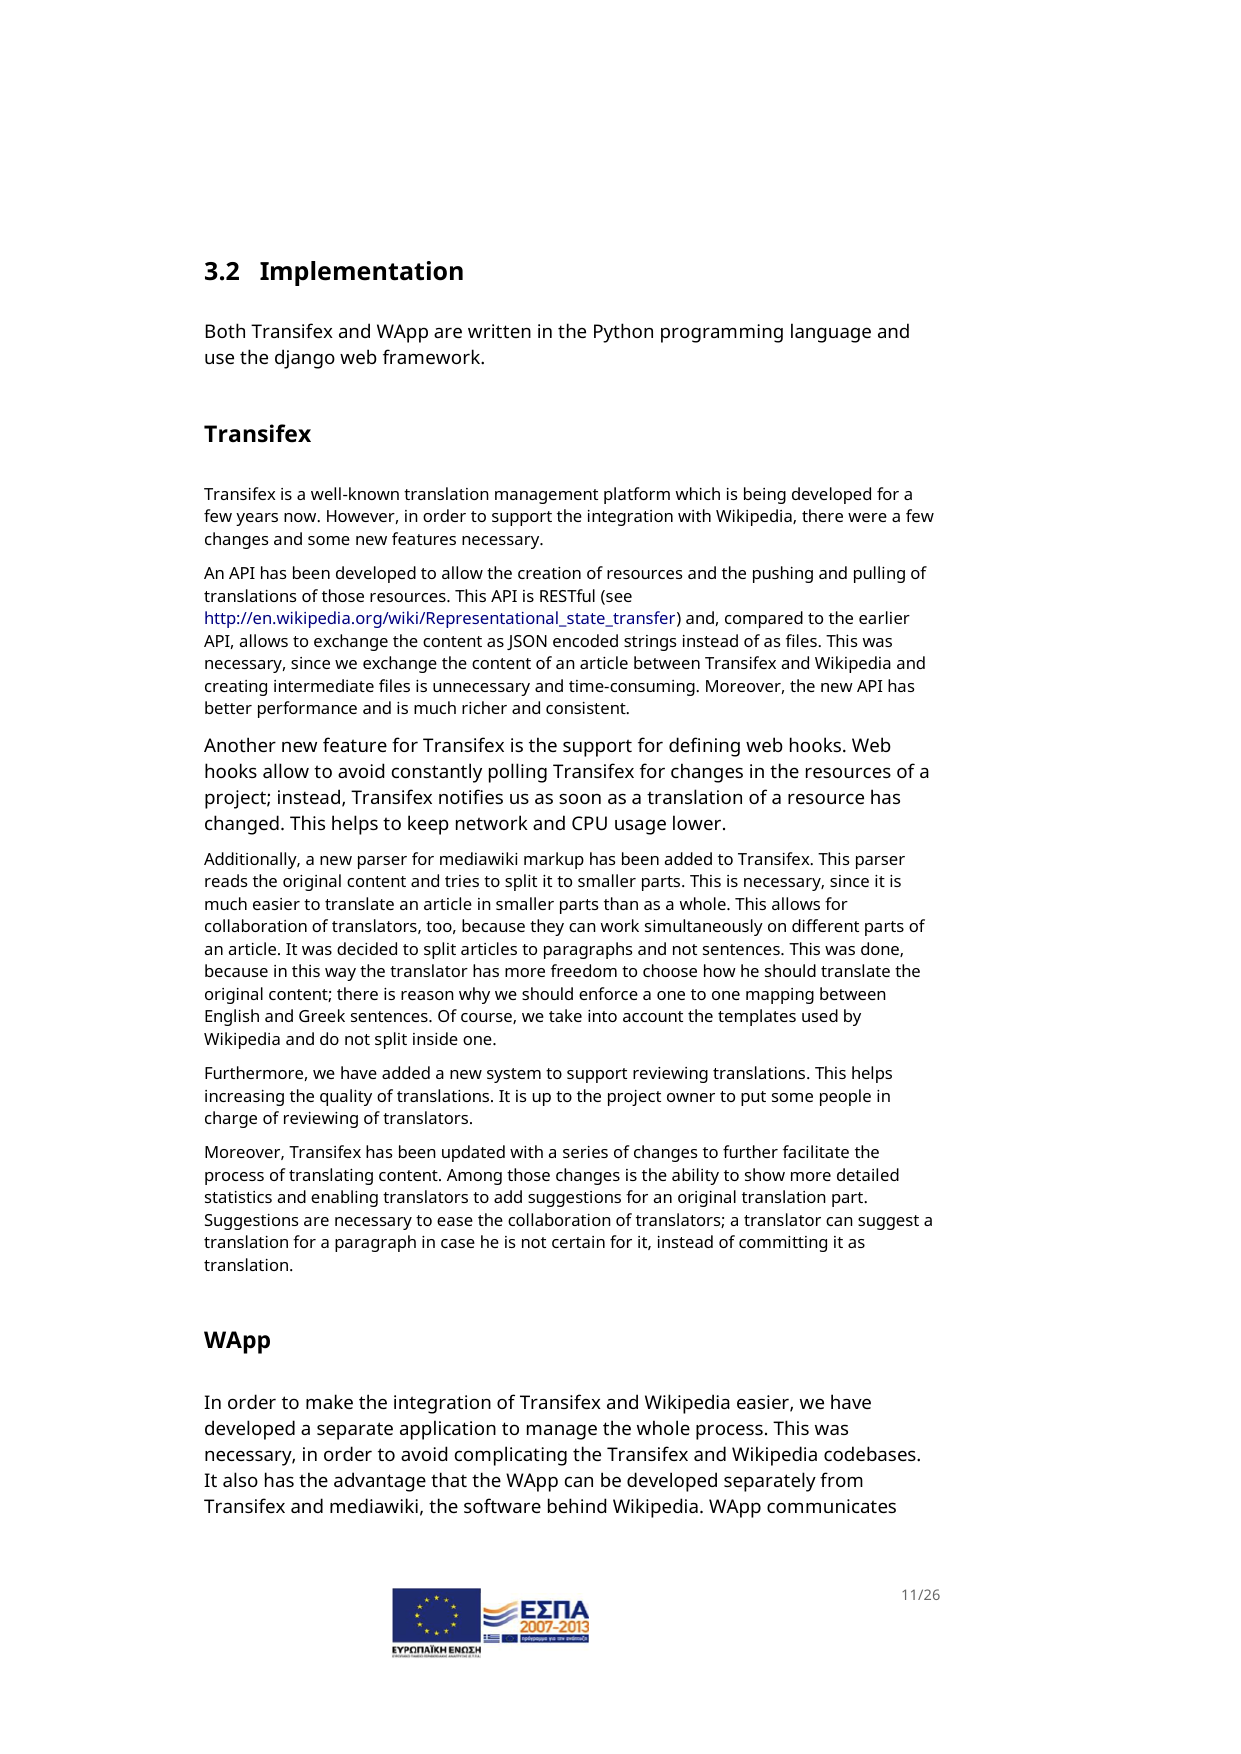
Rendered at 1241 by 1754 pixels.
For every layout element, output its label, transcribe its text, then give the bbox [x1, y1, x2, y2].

text Furthermore, we have added a new system to support reviewing translations. This helps increasing the quality of translations. It is up to the project owner to put some people in charge of reviewing of translators. [204, 1062, 940, 1129]
picture [391, 1588, 589, 1659]
text Both Transifex and WApp are written in the Python programming language and use the django web framework. [204, 318, 940, 370]
text An API has been developed to allow the creation of resources and the pushing and pulling of translations of those resources. This API is RESTful (see http://en.wikipedia.org/wiki/Representational_state_transfer) and, compared to the earlier API, allows to exchange the content as JSON encoded strings instead of as files. This was necessary, since we exchange the content of an article between Transifex and Wikipedia and creating intermediate files is unnecessary and time-consuming. Moreover, the new API has better performance and is much richer and consistent. [204, 562, 940, 719]
text Transifex is a well-known translation management platform which is being developed for a few years now. However, in order to support the integration with Wikipedia, there were a few changes and some new features necessary. [204, 483, 940, 550]
text Another new feature for Transifex is the support for defining web hooks. Web hooks allow to avoid constantly polling Transifex for changes in the resources of a project; instead, Transifex notifies us as soon as a translation of a resource has changed. This helps to keep network and CPU usage lower. [204, 732, 940, 836]
text In order to make the integration of Transifex and Wikipedia easier, we have developed a separate application to manage the whole process. This was necessary, in order to avoid complicating the Transifex and Wikipedia codebases. It also has the advantage that the WApp can be developed separately from Transifex and mediawiki, the software behind Wikipedia. WApp communicates [204, 1389, 940, 1519]
text Additionally, a new parser for mediawiki markup has been added to Transifex. This parser reads the original content and tries to split it to smaller parts. This is necessary, since it is much easier to translate an article in smaller parts than as a whole. This allows for collaboration of translators, too, because they can work simultaneously on different parts of an article. It was decided to split articles to paragraphs and not sentences. This was done, because in this way the translator has more freedom to choose how he should translate the original content; there is reason why we should enforce a one to one mapping between English and Greek sentences. Of course, we take into account the templates used by Wikipedia and do not split inside one. [204, 847, 940, 1050]
subtitle Implementation [204, 253, 940, 287]
subtitle WApp [204, 1324, 940, 1356]
text Moreover, Transifex has been updated with a series of changes to further facilitate the process of translating content. Among those changes is the ability to show more detailed statistics and enabling translators to add suggestions for an original translation part. Suggestions are necessary to ease the collaboration of translators; a translator can suggest a translation for a paragraph in case he is not certain for it, instead of committing it as translation. [204, 1141, 940, 1276]
subtitle Transifex [204, 418, 940, 449]
